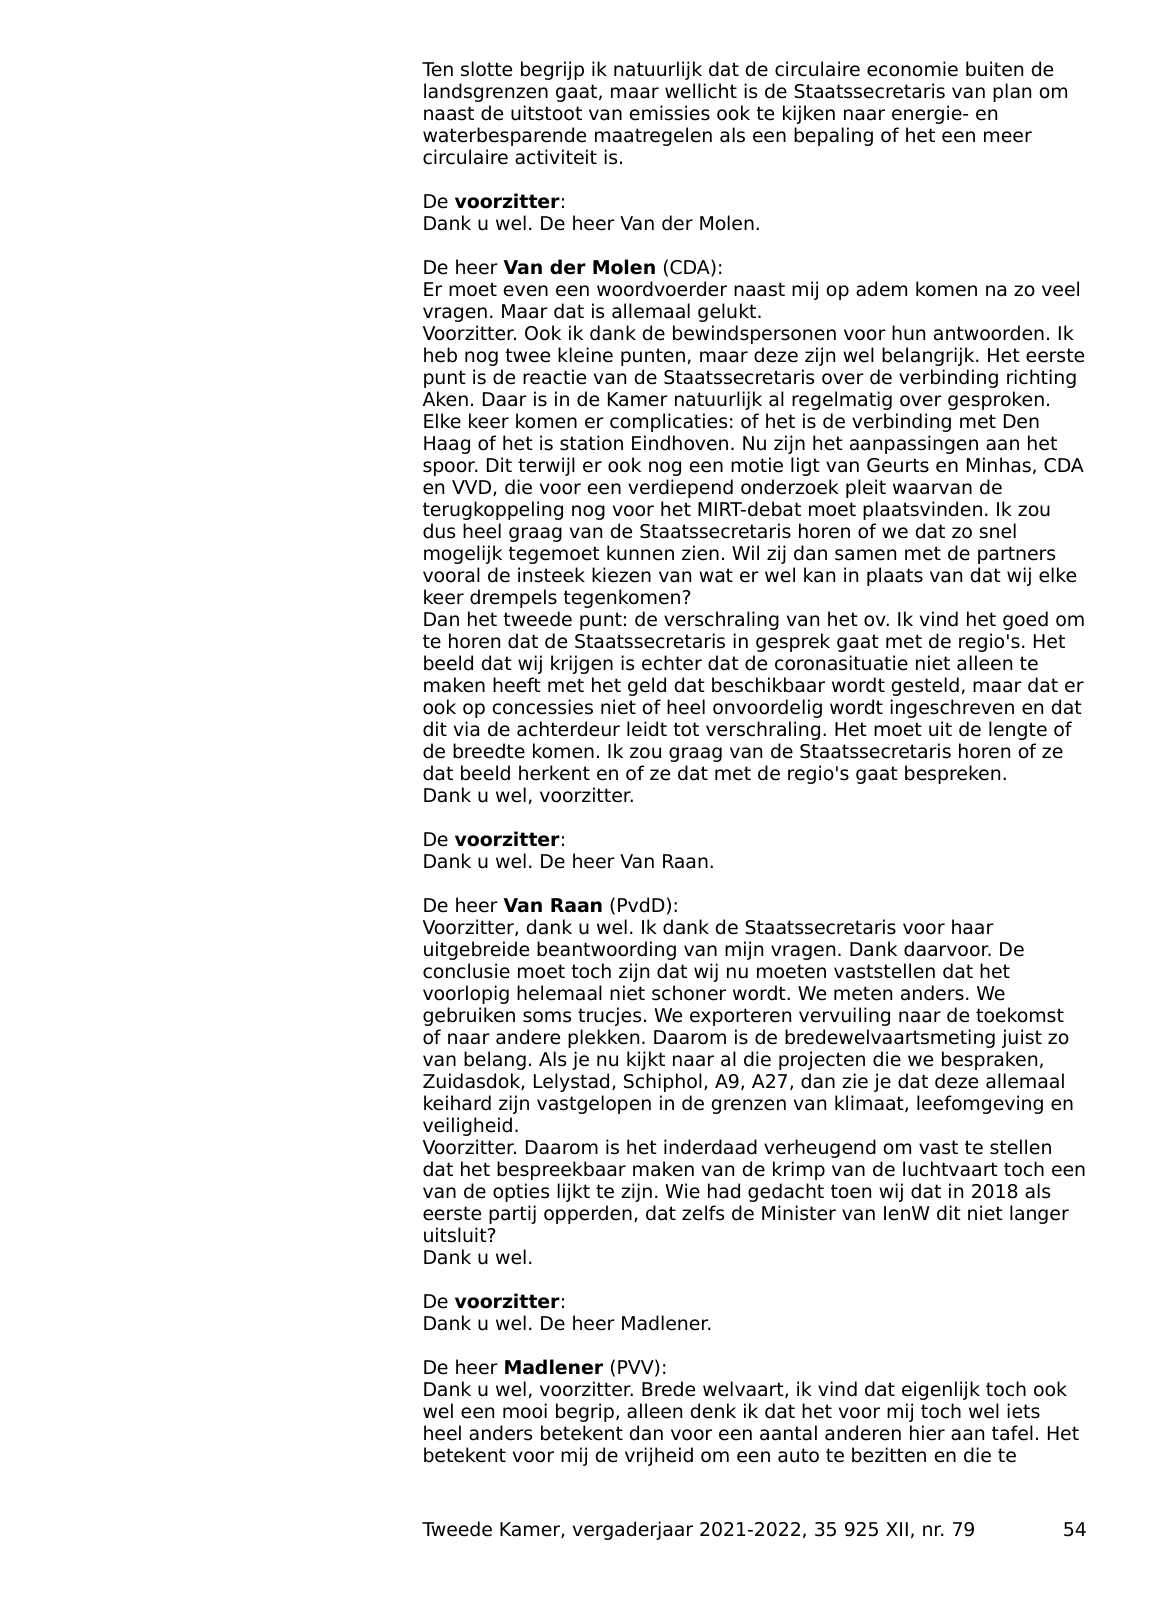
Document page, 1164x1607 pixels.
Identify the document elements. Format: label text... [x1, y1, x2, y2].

text Dank u wel. De heer Van Raan. [422, 851, 1087, 873]
text Voorzitter. Ook ik dank de bewindspersonen voor hun antwoorden. Ik heb nog twee kleine punten, maar deze zijn wel belangrijk. Het eerste punt is de reactie van de Staatssecretaris over de verbinding richting Aken. Daar is in de Kamer natuurlijk al regelmatig over gesproken. Elke keer komen er complicaties: of het is de verbinding met Den Haag of het is station Eindhoven. Nu zijn het aanpassingen aan het spoor. Dit terwijl er ook nog een motie ligt van Geurts en Minhas, CDA en VVD, die voor een verdiepend onderzoek pleit waarvan de terugkoppeling nog voor het MIRT-debat moet plaatsvinden. Ik zou dus heel graag van de Staatssecretaris horen of we dat zo snel mogelijk tegemoet kunnen zien. Wil zij dan samen met de partners vooral de insteek kiezen van wat er wel kan in plaats van dat wij elke keer drempels tegenkomen? [422, 323, 1087, 609]
text Ten slotte begrijp ik natuurlijk dat de circulaire economie buiten de landsgrenzen gaat, maar wellicht is de Staatssecretaris van plan om naast de uitstoot van emissies ook te kijken naar energie- en waterbesparende maatregelen als een bepaling of het een meer circulaire activiteit is. [422, 59, 1087, 169]
text Dank u wel, voorzitter. [422, 785, 1087, 807]
text Dank u wel. [422, 1247, 1087, 1269]
text De voorzitter: [422, 191, 1087, 213]
text Voorzitter. Daarom is het inderdaad verheugend om vast te stellen dat het bespreekbaar maken van de krimp van de luchtvaart toch een van de opties lijkt te zijn. Wie had gedacht toen wij dat in 2018 als eerste partij opperden, dat zelfs de Minister van IenW dit niet langer uitsluit? [422, 1137, 1087, 1247]
text De heer Madlener (PVV): [422, 1357, 1087, 1379]
text De voorzitter: [422, 1291, 1087, 1313]
text Dan het tweede punt: de verschraling van het ov. Ik vind het goed om te horen dat de Staatssecretaris in gesprek gaat met de regio's. Het beeld dat wij krijgen is echter dat de coronasituatie niet alleen te maken heeft met het geld dat beschikbaar wordt gesteld, maar dat er ook op concessies niet of heel onvoordelig wordt ingeschreven en dat dit via de achterdeur leidt tot verschraling. Het moet uit de lengte of de breedte komen. Ik zou graag van de Staatssecretaris horen of ze dat beeld herkent en of ze dat met de regio's gaat bespreken. [422, 609, 1087, 785]
text Dank u wel, voorzitter. Brede welvaart, ik vind dat eigenlijk toch ook wel een mooi begrip, alleen denk ik dat het voor mij toch wel iets heel anders betekent dan voor een aantal anderen hier aan tafel. Het betekent voor mij de vrijheid om een auto te bezitten en die te [422, 1379, 1087, 1467]
text Er moet even een woordvoerder naast mij op adem komen na zo veel vragen. Maar dat is allemaal gelukt. [422, 279, 1087, 323]
text Dank u wel. De heer Van der Molen. [422, 213, 1087, 235]
text Dank u wel. De heer Madlener. [422, 1313, 1087, 1335]
text De heer Van der Molen (CDA): [422, 257, 1087, 279]
text De heer Van Raan (PvdD): [422, 895, 1087, 917]
text Voorzitter, dank u wel. Ik dank de Staatssecretaris voor haar uitgebreide beantwoording van mijn vragen. Dank daarvoor. De conclusie moet toch zijn dat wij nu moeten vaststellen dat het voorlopig helemaal niet schoner wordt. We meten anders. We gebruiken soms trucjes. We exporteren vervuiling naar de toekomst of naar andere plekken. Daarom is de bredewelvaartsmeting juist zo van belang. Als je nu kijkt naar al die projecten die we bespraken, Zuidasdok, Lelystad, Schiphol, A9, A27, dan zie je dat deze allemaal keihard zijn vastgelopen in de grenzen van klimaat, leefomgeving en veiligheid. [422, 917, 1087, 1137]
text De voorzitter: [422, 829, 1087, 851]
